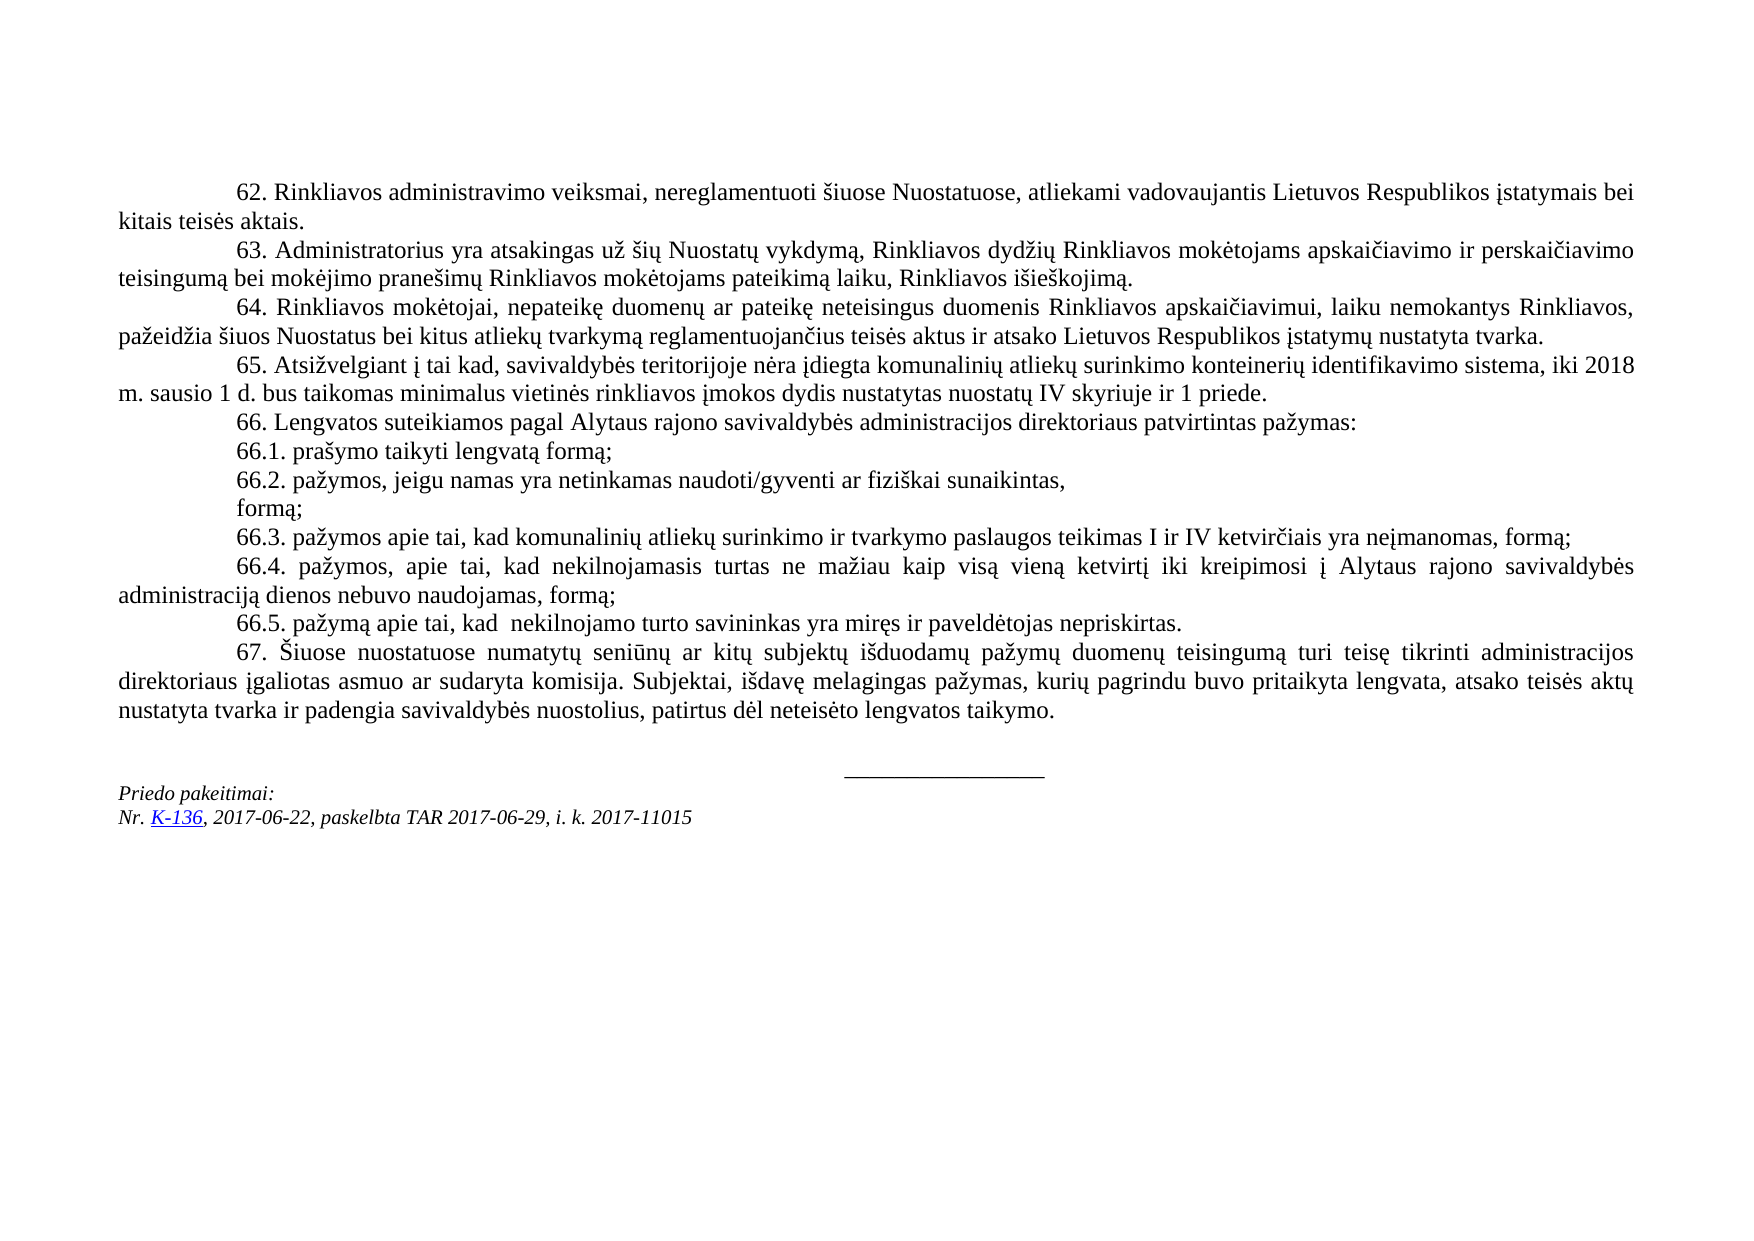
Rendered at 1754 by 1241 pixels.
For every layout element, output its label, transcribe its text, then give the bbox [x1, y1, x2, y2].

text 63. Administratorius yra atsakingas už šių Nuostatų vykdymą, Rinkliavos dydžių Rinkliavos mokėtojams apskaičiavimo ir perskaičiavimo teisingumą bei mokėjimo pranešimų Rinkliavos mokėtojams pateikimą laiku, Rinkliavos išieškojimą. [118, 235, 1635, 292]
text 64. Rinkliavos mokėtojai, nepateikę duomenų ar pateikę neteisingus duomenis Rinkliavos apskaičiavimui, laiku nemokantys Rinkliavos, pažeidžia šiuos Nuostatus bei kitus atliekų tvarkymą reglamentuojančius teisės aktus ir atsako Lietuvos Respublikos įstatymų nustatyta tvarka. [118, 292, 1635, 350]
text 66.1. prašymo taikyti lengvatą formą; [118, 436, 1635, 465]
text 66.2. pažymos, jeigu namas yra netinkamas naudoti/gyventi ar fiziškai sunaikintas, [118, 465, 1635, 493]
text 65. Atsižvelgiant į tai kad, savivaldybės teritorijoje nėra įdiegta komunalinių atliekų surinkimo konteinerių identifikavimo sistema, iki 2018 m. sausio 1 d. bus taikomas minimalus vietinės rinkliavos įmokos dydis nustatytas nuostatų IV skyriuje ir 1 priede. [118, 350, 1635, 407]
text Priedo pakeitimai: [118, 781, 1635, 805]
text formą; [118, 493, 1635, 522]
text 66.5. pažymą apie tai, kad nekilnojamo turto savininkas yra miręs ir paveldėtojas nepriskirtas. [118, 608, 1635, 637]
text 66. Lengvatos suteikiamos pagal Alytaus rajono savivaldybės administracijos direktoriaus patvirtintas pažymas: [118, 407, 1635, 436]
text ________________ [118, 752, 1635, 781]
text 62. Rinkliavos administravimo veiksmai, nereglamentuoti šiuose Nuostatuose, atliekami vadovaujantis Lietuvos Respublikos įstatymais bei kitais teisės aktais. [118, 177, 1635, 235]
text 67. Šiuose nuostatuose numatytų seniūnų ar kitų subjektų išduodamų pažymų duomenų teisingumą turi teisę tikrinti administracijos direktoriaus įgaliotas asmuo ar sudaryta komisija. Subjektai, išdavę melagingas pažymas, kurių pagrindu buvo pritaikyta lengvata, atsako teisės aktų nustatyta tvarka ir padengia savivaldybės nuostolius, patirtus dėl neteisėto lengvatos taikymo. [118, 637, 1635, 723]
text 66.3. pažymos apie tai, kad komunalinių atliekų surinkimo ir tvarkymo paslaugos teikimas I ir IV ketvirčiais yra neįmanomas, formą; [118, 522, 1635, 551]
text 66.4. pažymos, apie tai, kad nekilnojamasis turtas ne mažiau kaip visą vieną ketvirtį iki kreipimosi į Alytaus rajono savivaldybės administraciją dienos nebuvo naudojamas, formą; [118, 551, 1635, 608]
text Nr. K-136, 2017-06-22, paskelbta TAR 2017-06-29, i. k. 2017-11015 [118, 805, 1635, 829]
